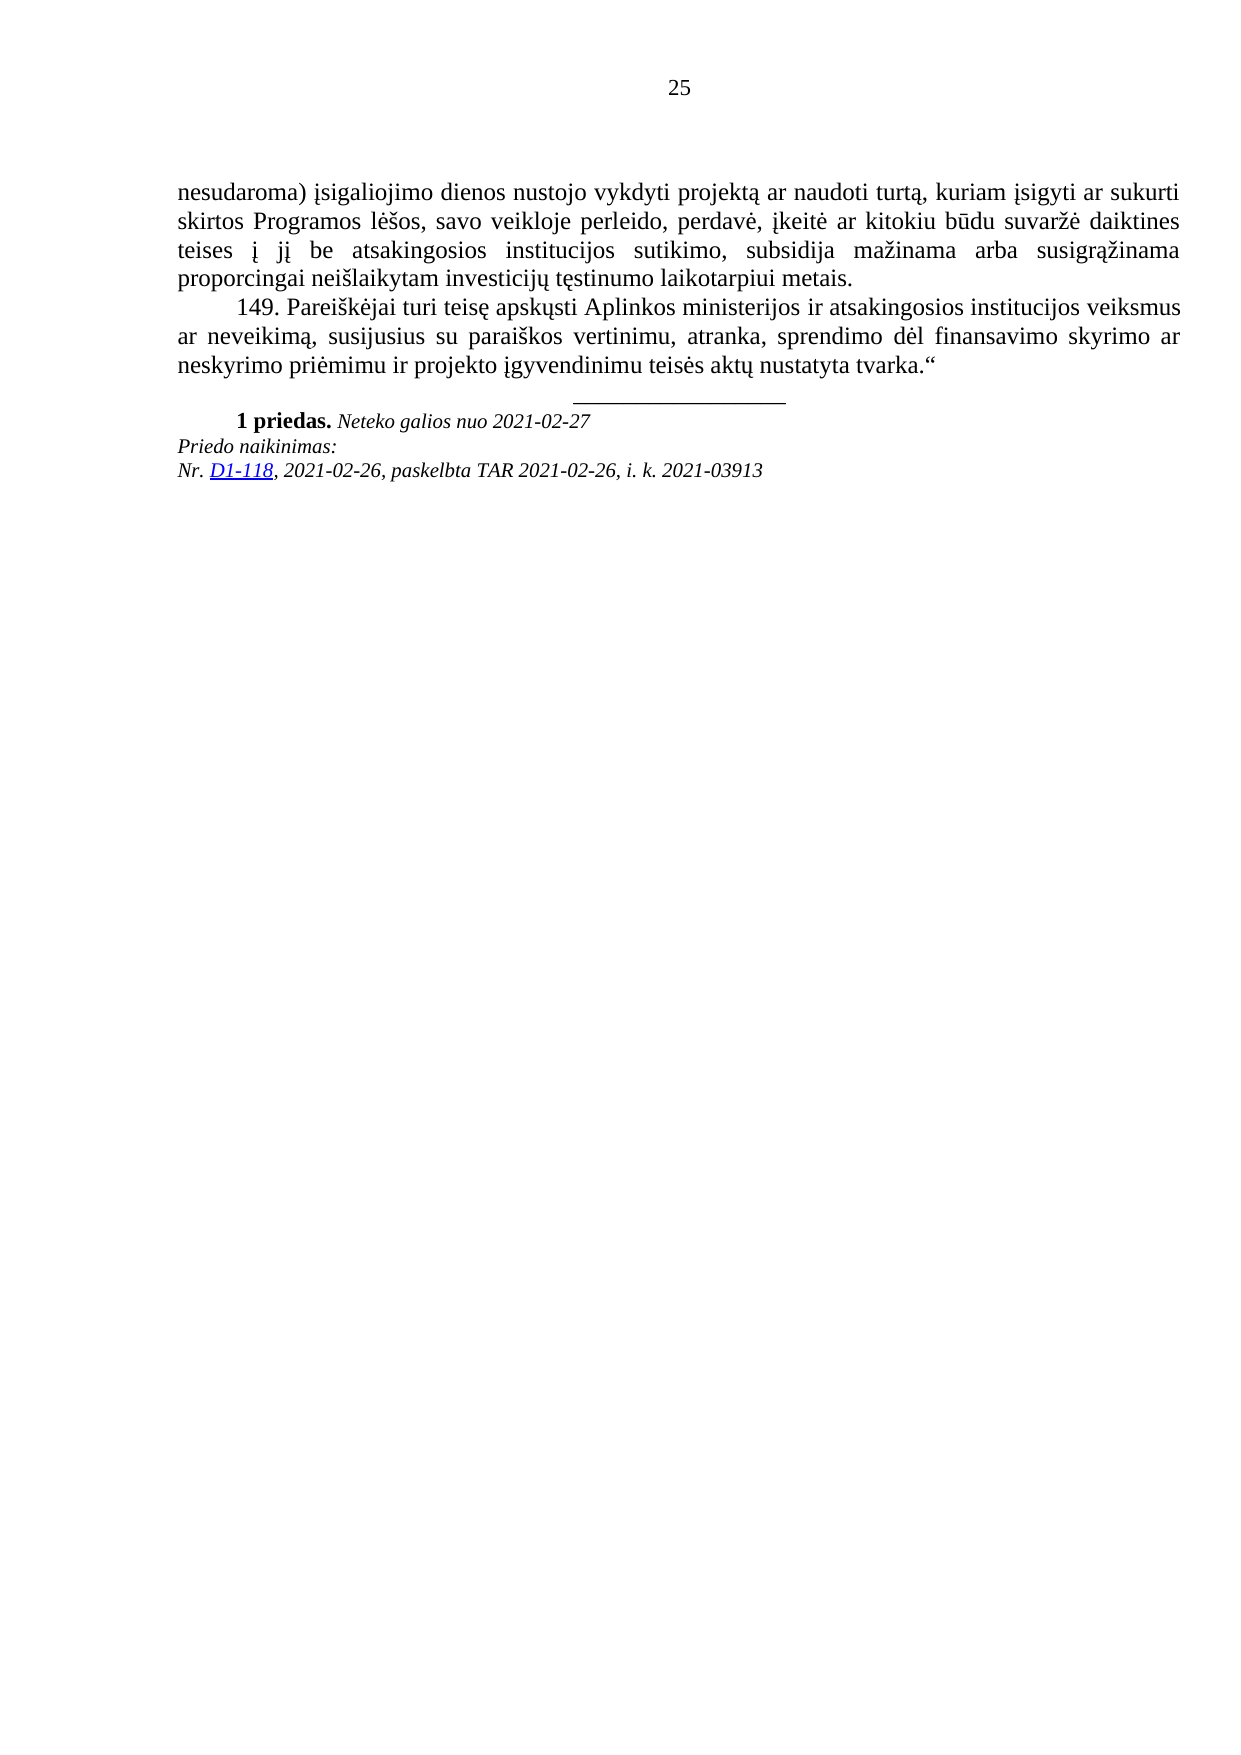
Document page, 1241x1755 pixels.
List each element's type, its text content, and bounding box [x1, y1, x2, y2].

text nesudaroma) įsigaliojimo dienos nustojo vykdyti projektą ar naudoti turtą, kuriam įsigyti ar sukurti skirtos Programos lėšos, savo veikloje perleido, perdavė, įkeitė ar kitokiu būdu suvaržė daiktines teises į jį be atsakingosios institucijos sutikimo, subsidija mažinama arba susigrąžinama proporcingai neišlaikytam investicijų tęstinumo laikotarpiui metais. [177, 177, 1181, 292]
text 1 priedas. Neteko galios nuo 2021-02-27 [177, 407, 1181, 433]
text Priedo naikinimas: [177, 433, 1181, 458]
text _________________ [177, 378, 1181, 407]
text Nr. D1-118, 2021-02-26, paskelbta TAR 2021-02-26, i. k. 2021-03913 [177, 458, 1181, 482]
text 149. Pareiškėjai turi teisę apskųsti Aplinkos ministerijos ir atsakingosios institucijos veiksmus ar neveikimą, susijusius su paraiškos vertinimu, atranka, sprendimo dėl finansavimo skyrimo ar neskyrimo priėmimu ir projekto įgyvendinimu teisės aktų nustatyta tvarka.“ [177, 292, 1181, 378]
